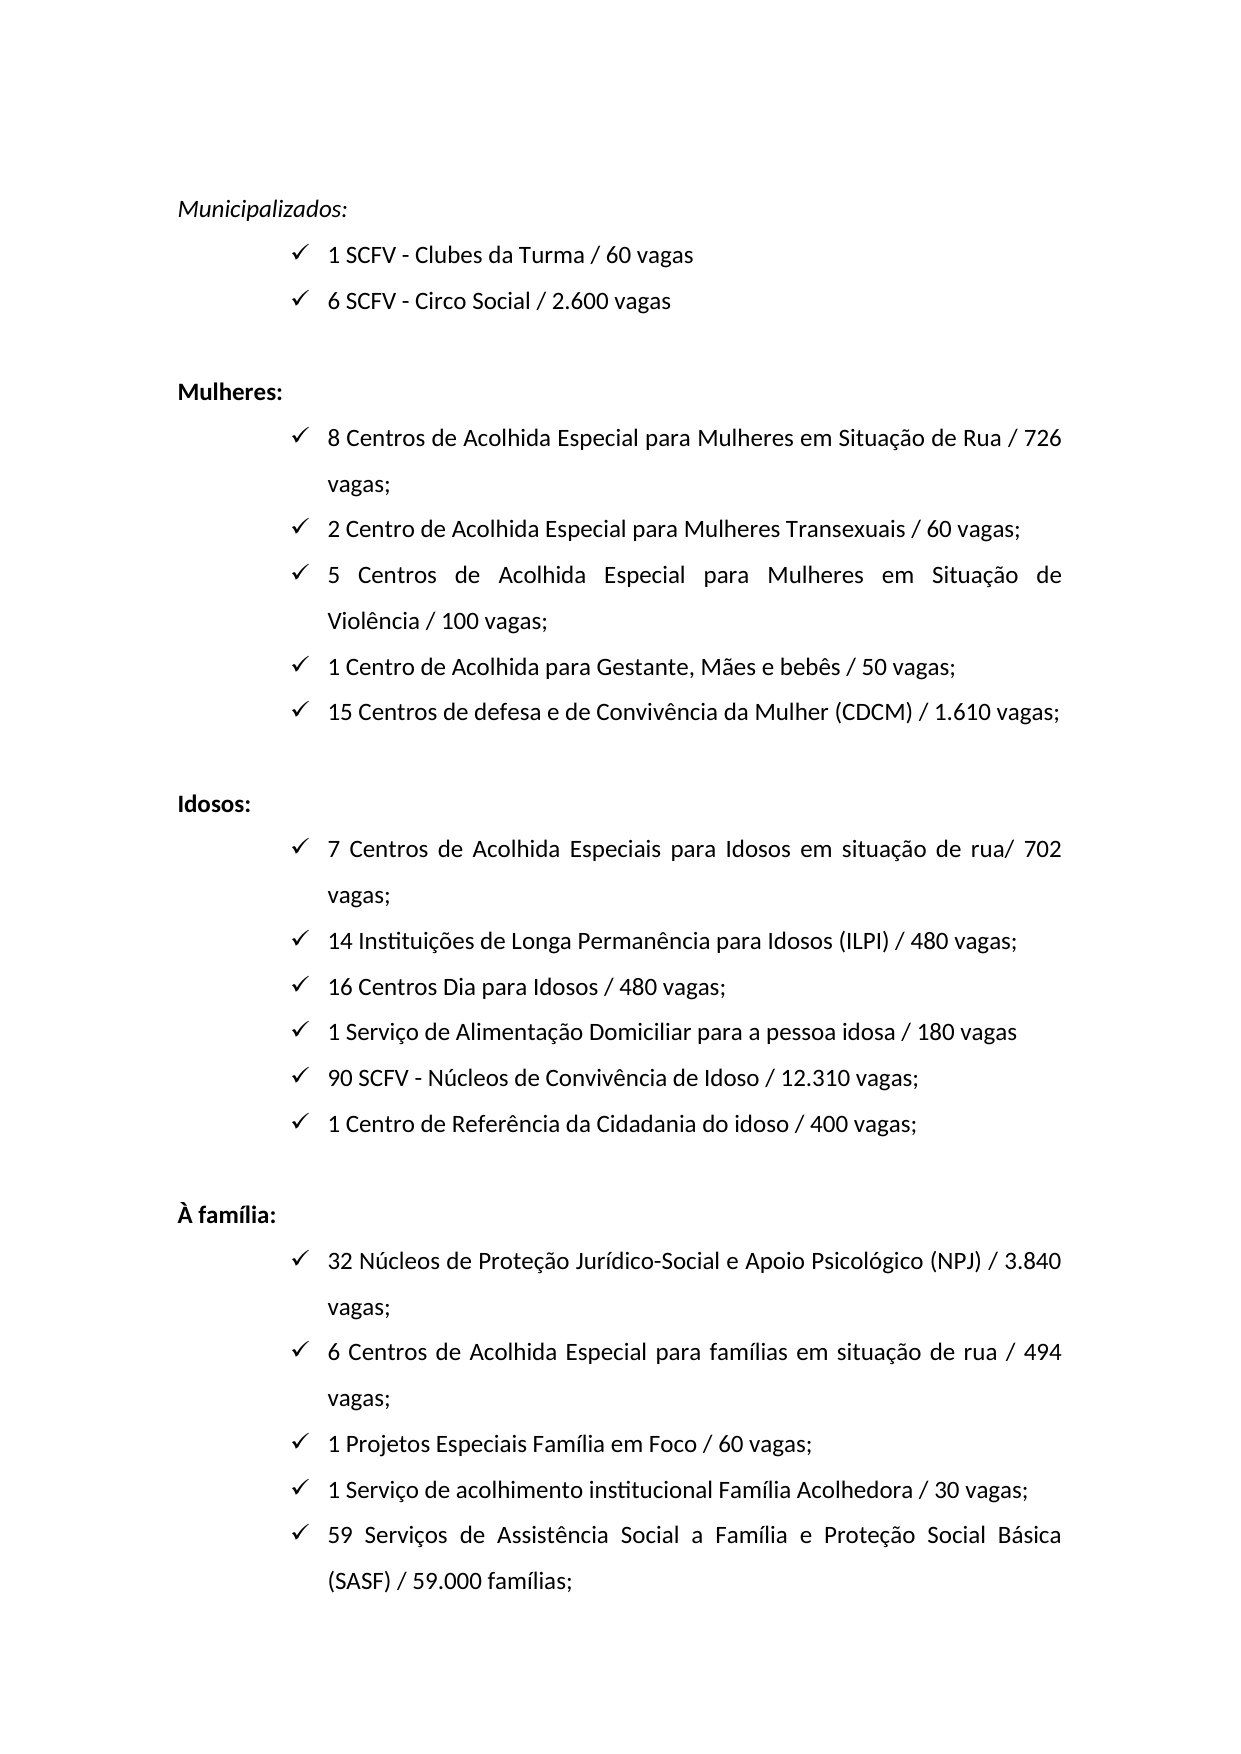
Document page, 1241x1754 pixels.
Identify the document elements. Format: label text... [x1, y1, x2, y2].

list 6 Centros de Acolhida Especial para famílias em situação de rua / 494 vagas; [290, 1337, 1063, 1413]
list 6 SCFV - Circo Social / 2.600 vagas [290, 285, 1063, 315]
text À família: [177, 1199, 1063, 1230]
list 16 Centros Dia para Idosos / 480 vagas; [290, 971, 1063, 1001]
list 14 Instituições de Longa Permanência para Idosos (ILPI) / 480 vagas; [290, 925, 1063, 956]
list 2 Centro de Acolhida Especial para Mulheres Transexuais / 60 vagas; [290, 513, 1063, 544]
list 5 Centros de Acolhida Especial para Mulheres em Situação de Violência / 100 vagas; [290, 559, 1063, 635]
list 1 Centro de Referência da Cidadania do idoso / 400 vagas; [290, 1108, 1063, 1138]
text Idosos: [177, 788, 1063, 818]
list 32 Núcleos de Proteção Jurídico-Social e Apoio Psicológico (NPJ) / 3.840 vagas; [290, 1245, 1063, 1321]
list 1 Serviço de Alimentação Domiciliar para a pessoa idosa / 180 vagas [290, 1016, 1063, 1047]
list 1 Serviço de acolhimento institucional Família Acolhedora / 30 vagas; [290, 1474, 1063, 1504]
list 15 Centros de defesa e de Convivência da Mulher (CDCM) / 1.610 vagas; [290, 696, 1063, 727]
list 1 Projetos Especiais Família em Foco / 60 vagas; [290, 1428, 1063, 1458]
list 7 Centros de Acolhida Especiais para Idosos em situação de rua/ 702 vagas; [290, 833, 1063, 910]
list 59 Serviços de Assistência Social a Família e Proteção Social Básica (SASF) / 59.000 famílias; [290, 1519, 1063, 1596]
list 90 SCFV - Núcleos de Convivência de Idoso / 12.310 vagas; [290, 1062, 1063, 1093]
list 8 Centros de Acolhida Especial para Mulheres em Situação de Rua / 726 vagas; [290, 422, 1063, 498]
text Mulheres: [177, 376, 1063, 407]
list 1 Centro de Acolhida para Gestante, Mães e bebês / 50 vagas; [290, 651, 1063, 681]
list 1 SCFV - Clubes da Turma / 60 vagas [290, 239, 1063, 269]
text Municipalizados: [177, 193, 1063, 224]
